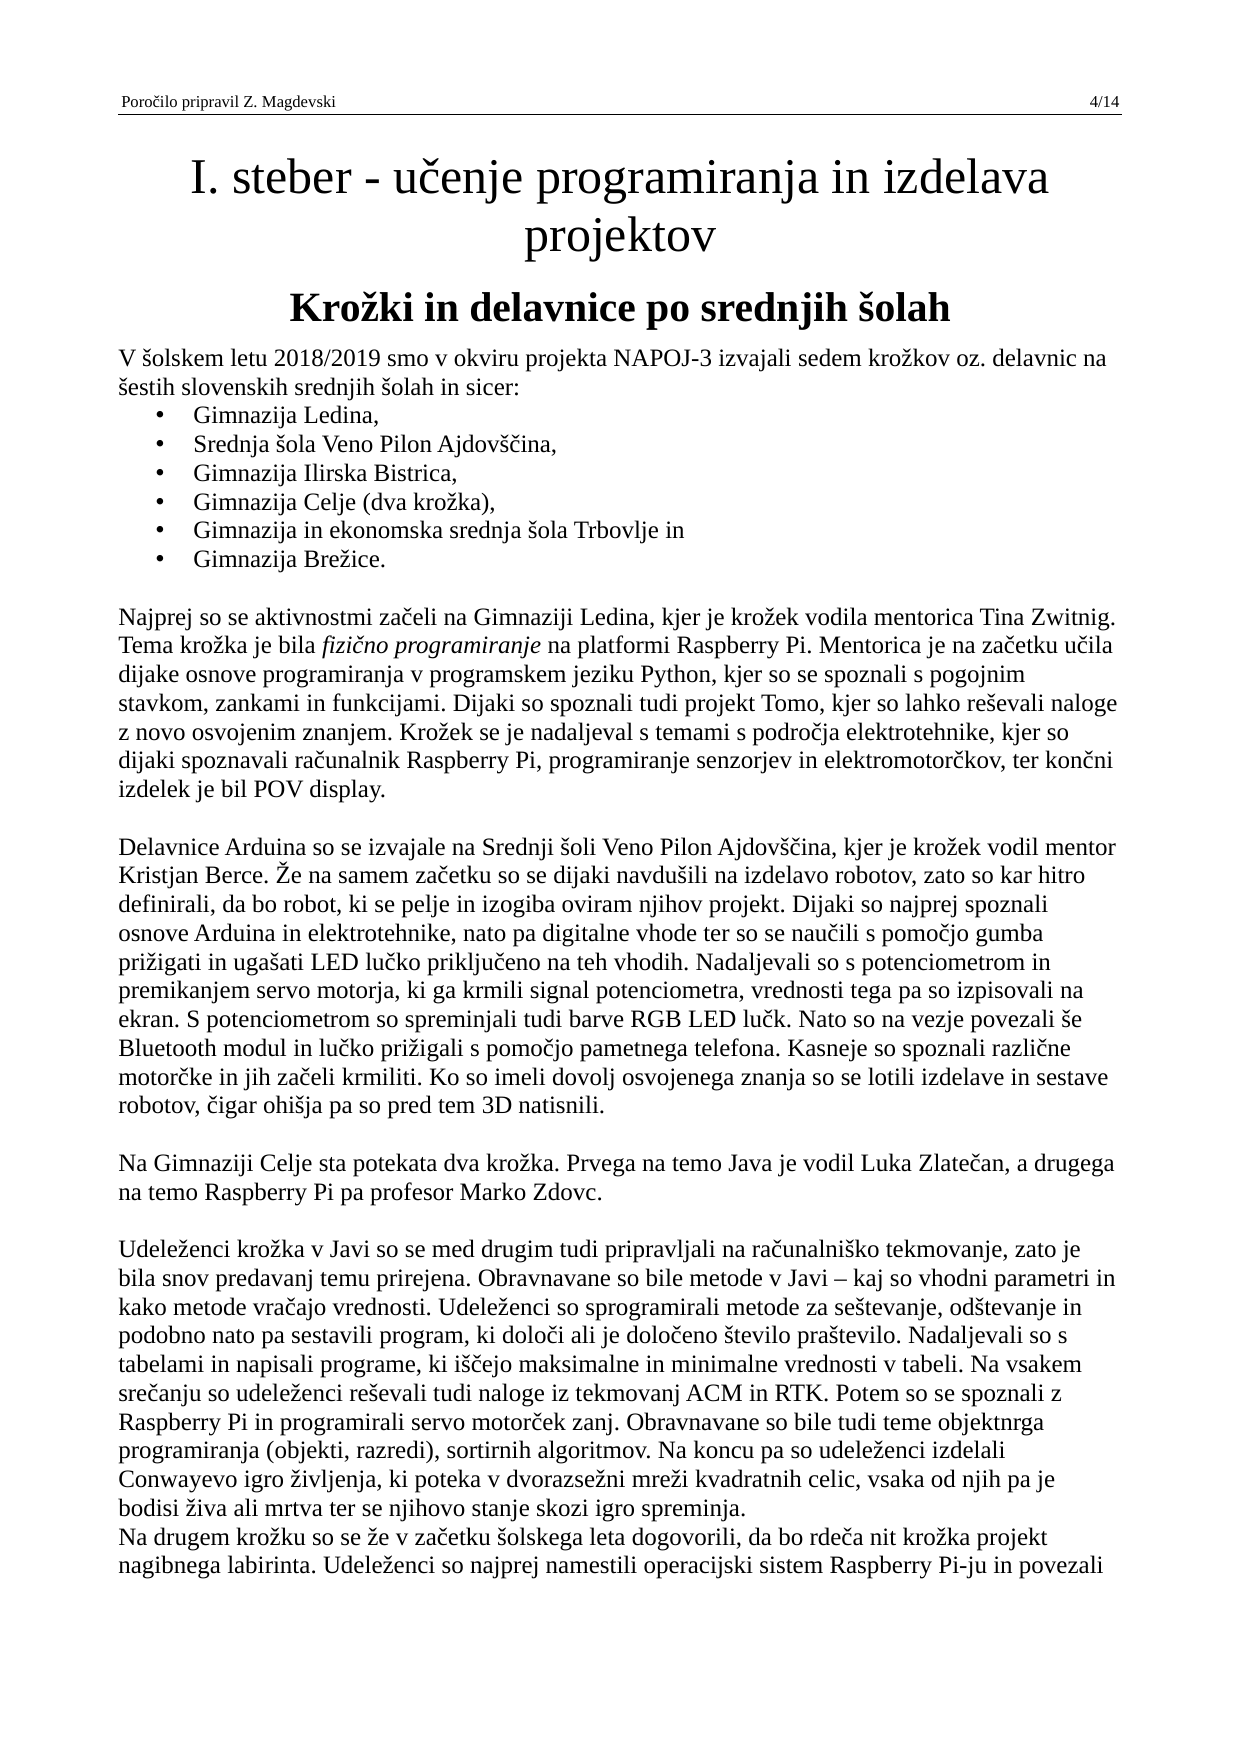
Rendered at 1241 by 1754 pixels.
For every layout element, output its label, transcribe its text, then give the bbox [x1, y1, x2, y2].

subtitle Krožki in delavnice po srednjih šolah [118, 283, 1122, 331]
subtitle I. steber - učenje programiranja in izdelava projektov [118, 147, 1122, 262]
text V šolskem letu 2018/2019 smo v okviru projekta NAPOJ-3 izvajali sedem krožkov oz. delavnic na šestih slovenskih srednjih šolah in sicer: [118, 343, 1122, 401]
list Gimnazija Ledina, [156, 401, 1122, 429]
list Gimnazija Brežice. [156, 544, 1122, 573]
list Gimnazija Celje (dva krožka), [156, 487, 1122, 516]
list Gimnazija in ekonomska srednja šola Trbovlje in [156, 516, 1122, 544]
list Srednja šola Veno Pilon Ajdovščina, [156, 429, 1122, 458]
text Delavnice Arduina so se izvajale na Srednji šoli Veno Pilon Ajdovščina, kjer je krožek vodil mentor Kristjan Berce. Že na samem začetku so se dijaki navdušili na izdelavo robotov, zato so kar hitro definirali, da bo robot, ki se pelje in izogiba oviram njihov projekt. Dijaki so najprej spoznali osnove Arduina in elektrotehnike, nato pa digitalne vhode ter so se naučili s pomočjo gumba prižigati in ugašati LED lučko priključeno na teh vhodih. Nadaljevali so s potenciometrom in premikanjem servo motorja, ki ga krmili signal potenciometra, vrednosti tega pa so izpisovali na ekran. S potenciometrom so spreminjali tudi barve RGB LED lučk. Nato so na vezje povezali še Bluetooth modul in lučko prižigali s pomočjo pametnega telefona. Kasneje so spoznali različne motorčke in jih začeli krmiliti. Ko so imeli dovolj osvojenega znanja so se lotili izdelave in sestave robotov, čigar ohišja pa so pred tem 3D natisnili. [118, 832, 1122, 1119]
text Najprej so se aktivnostmi začeli na Gimnaziji Ledina, kjer je krožek vodila mentorica Tina Zwitnig. Tema krožka je bila fizično programiranje na platformi Raspberry Pi. Mentorica je na začetku učila dijake osnove programiranja v programskem jeziku Python, kjer so se spoznali s pogojnim stavkom, zankami in funkcijami. Dijaki so spoznali tudi projekt Tomo, kjer so lahko reševali naloge z novo osvojenim znanjem. Krožek se je nadaljeval s temami s področja elektrotehnike, kjer so dijaki spoznavali računalnik Raspberry Pi, programiranje senzorjev in elektromotorčkov, ter končni izdelek je bil POV display. [118, 602, 1122, 803]
text Na drugem krožku so se že v začetku šolskega leta dogovorili, da bo rdeča nit krožka projekt nagibnega labirinta. Udeleženci so najprej namestili operacijski sistem Raspberry Pi-ju in povezali [118, 1522, 1122, 1579]
list Gimnazija Ilirska Bistrica, [156, 458, 1122, 487]
text Udeleženci krožka v Javi so se med drugim tudi pripravljali na računalniško tekmovanje, zato je bila snov predavanj temu prirejena. Obravnavane so bile metode v Javi – kaj so vhodni parametri in kako metode vračajo vrednosti. Udeleženci so sprogramirali metode za seštevanje, odštevanje in podobno nato pa sestavili program, ki določi ali je določeno število praštevilo. Nadaljevali so s tabelami in napisali programe, ki iščejo maksimalne in minimalne vrednosti v tabeli. Na vsakem srečanju so udeleženci reševali tudi naloge iz tekmovanj ACM in RTK. Potem so se spoznali z Raspberry Pi in programirali servo motorček zanj. Obravnavane so bile tudi teme objektnrga programiranja (objekti, razredi), sortirnih algoritmov. Na koncu pa so udeleženci izdelali Conwayevo igro življenja, ki poteka v dvorazsežni mreži kvadratnih celic, vsaka od njih pa je bodisi živa ali mrtva ter se njihovo stanje skozi igro spreminja. [118, 1234, 1122, 1522]
text Na Gimnaziji Celje sta potekata dva krožka. Prvega na temo Java je vodil Luka Zlatečan, a drugega na temo Raspberry Pi pa profesor Marko Zdovc. [118, 1148, 1122, 1206]
